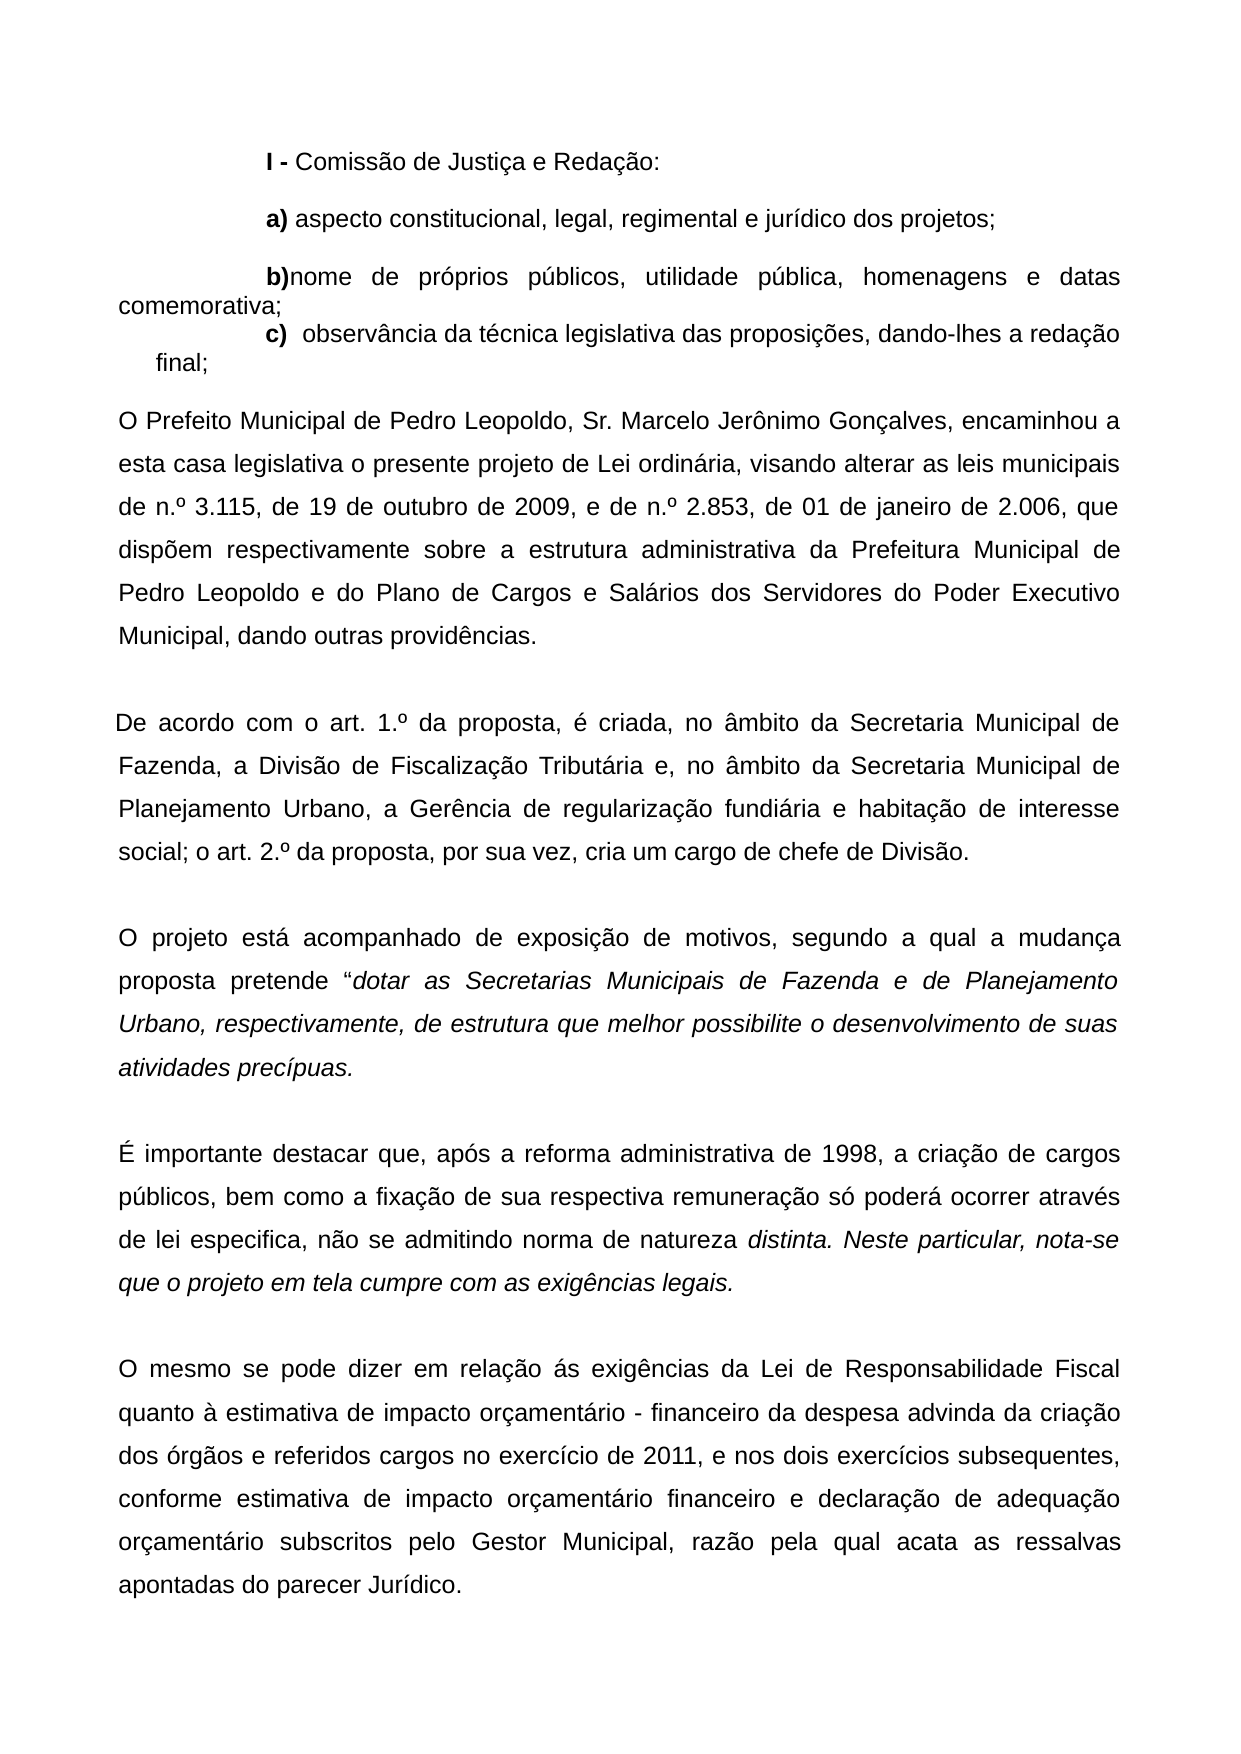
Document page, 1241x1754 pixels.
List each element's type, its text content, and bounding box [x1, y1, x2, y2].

text O projeto está acompanhado de exposição de motivos, segundo a qual a mudança proposta pretende “dotar as Secretarias Municipais de Fazenda e de Planejamento Urbano, respectivamente, de estrutura que melhor possibilite o desenvolvimento de suas atividades precípuas. [118, 923, 1122, 1081]
text I - Comissão de Justiça e Redação: [118, 147, 1122, 176]
text De acordo com o art. 1.º da proposta, é criada, no âmbito da Secretaria Municipal de Fazenda, a Divisão de Fiscalização Tributária e, no âmbito da Secretaria Municipal de Planejamento Urbano, a Gerência de regularização fundiária e habitação de interesse social; o art. 2.º da proposta, por sua vez, cria um cargo de chefe de Divisão. [115, 707, 1122, 866]
text É importante destacar que, após a reforma administrativa de 1998, a criação de cargos públicos, bem como a fixação de sua respectiva remuneração só poderá ocorrer através de lei especifica, não se admitindo norma de natureza distinta. Neste particular, nota-se que o projeto em tela cumpre com as exigências legais. [81, 1139, 1122, 1297]
text O mesmo se pode dizer em relação ás exigências da Lei de Responsabilidade Fiscal quanto à estimativa de impacto orçamentário - financeiro da despesa advinda da criação dos órgãos e referidos cargos no exercício de 2011, e nos dois exercícios subsequentes, conforme estimativa de impacto orçamentário financeiro e declaração de adequação orçamentário subscritos pelo Gestor Municipal, razão pela qual acata as ressalvas apontadas do parecer Jurídico. [81, 1354, 1122, 1599]
text b)nome de próprios públicos, utilidade pública, homenagens e datas comemorativa; [118, 262, 1122, 319]
text a) aspecto constitucional, legal, regimental e jurídico dos projetos; [118, 204, 1122, 233]
text O Prefeito Municipal de Pedro Leopoldo, Sr. Marcelo Jerônimo Gonçalves, encaminhou a esta casa legislativa o presente projeto de Lei ordinária, visando alterar as leis municipais de n.º 3.115, de 19 de outubro de 2009, e de n.º 2.853, de 01 de janeiro de 2.006, que dispõem respectivamente sobre a estrutura administrativa da Prefeitura Municipal de Pedro Leopoldo e do Plano de Cargos e Salários dos Servidores do Poder Executivo Municipal, dando outras providências. [81, 406, 1122, 650]
text c) observância da técnica legislativa das proposições, dando-lhes a redação final; [118, 319, 1122, 377]
